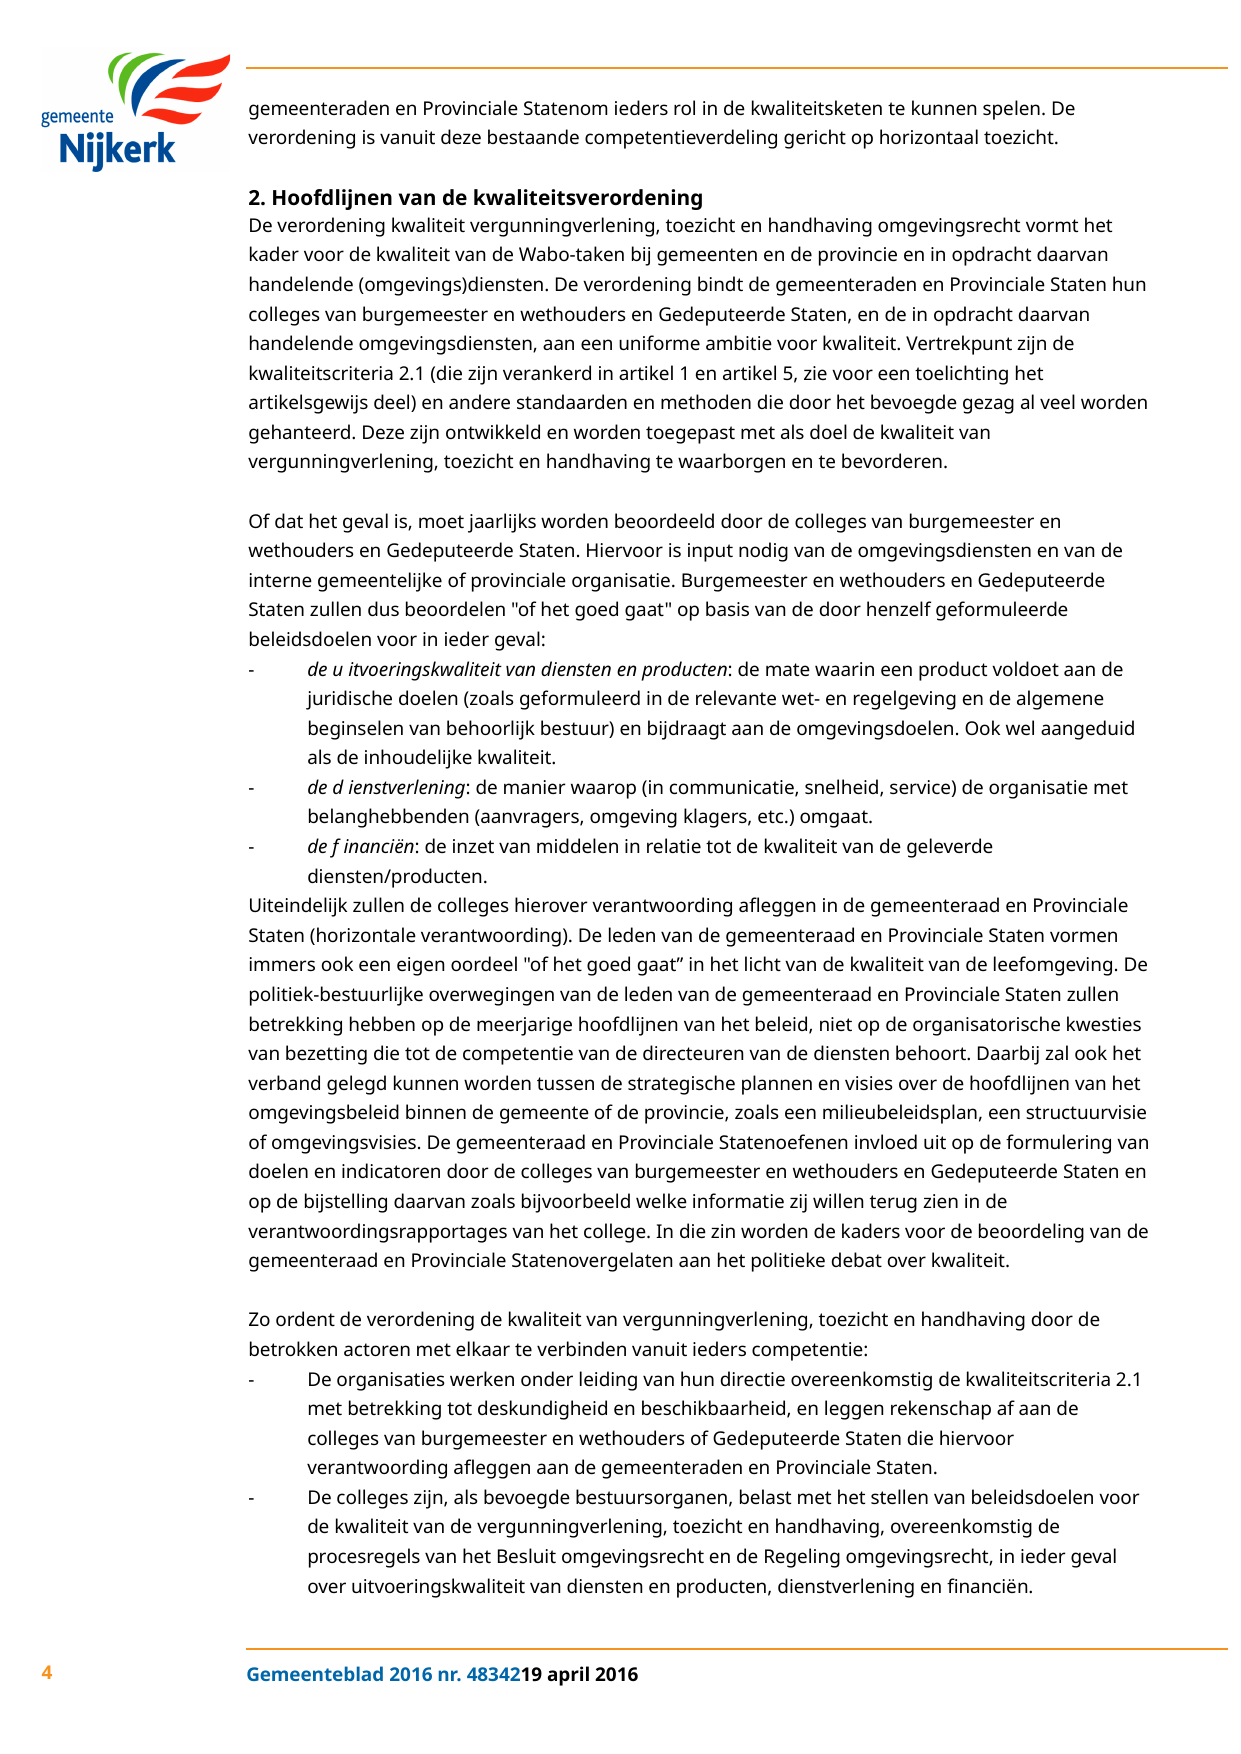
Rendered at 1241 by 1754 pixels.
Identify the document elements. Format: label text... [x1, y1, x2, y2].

picture [41, 47, 231, 172]
list De organisaties werken onder leiding van hun directie overeenkomstig de kwaliteitscriteria 2.1 met betrekking tot deskundigheid en beschikbaarheid, en leggen rekenschap af aan de colleges van burgemeester en wethouders of Gedeputeerde Staten die hiervoor verantwoording afleggen aan de gemeenteraden en Provinciale Staten. [248, 1366, 1152, 1480]
text De verordening kwaliteit vergunningverlening, toezicht en handhaving omgevingsrecht vormt het kader voor de kwaliteit van de Wabo-taken bij gemeenten en de provincie en in opdracht daarvan handelende (omgevings)diensten. De verordening bindt de gemeenteraden en Provinciale Staten hun colleges van burgemeester en wethouders en Gedeputeerde Staten, en de in opdracht daarvan handelende omgevingsdiensten, aan een uniforme ambitie voor kwaliteit. Vertrekpunt zijn de kwaliteitscriteria 2.1 (die zijn verankerd in artikel 1 en artikel 5, zie voor een toelichting het artikelsgewijs deel) en andere standaarden en methoden die door het bevoegde gezag al veel worden gehanteerd. Deze zijn ontwikkeld en worden toegepast met als doel de kwaliteit van vergunningverlening, toezicht en handhaving te waarborgen en te bevorderen. [248, 212, 1152, 474]
text Uiteindelijk zullen de colleges hierover verantwoording afleggen in de gemeenteraad en Provinciale Staten (horizontale verantwoording). De leden van de gemeenteraad en Provinciale Staten vormen immers ook een eigen oordeel "of het goed gaat” in het licht van de kwaliteit van de leefomgeving. De politiek-bestuurlijke overwegingen van de leden van de gemeenteraad en Provinciale Staten zullen betrekking hebben op de meerjarige hoofdlijnen van het beleid, niet op de organisatorische kwesties van bezetting die tot de competentie van de directeuren van de diensten behoort. Daarbij zal ook het verband gelegd kunnen worden tussen de strategische plannen en visies over de hoofdlijnen van het omgevingsbeleid binnen de gemeente of de provincie, zoals een milieubeleidsplan, een structuurvisie of omgevingsvisies. De gemeenteraad en Provinciale Statenoefenen invloed uit op de formulering van doelen en indicatoren door de colleges van burgemeester en wethouders en Gedeputeerde Staten en op de bijstelling daarvan zoals bijvoorbeeld welke informatie zij willen terug zien in de verantwoordingsrapportages van het college. In die zin worden de kaders voor de beoordeling van de gemeenteraad en Provinciale Statenovergelaten aan het politieke debat over kwaliteit. [248, 892, 1152, 1273]
list de u itvoeringskwaliteit van diensten en producten: de mate waarin een product voldoet aan de juridische doelen (zoals geformuleerd in de relevante wet- en regelgeving en de algemene beginselen van behoorlijk bestuur) en bijdraagt aan de omgevingsdoelen. Ook wel aangeduid als de inhoudelijke kwaliteit. [248, 656, 1152, 770]
list de d ienstverlening: de manier waarop (in communicatie, snelheid, service) de organisatie met belanghebbenden (aanvragers, omgeving klagers, etc.) omgaat. [248, 774, 1152, 829]
list de f inanciën: de inzet van middelen in relatie tot de kwaliteit van de geleverde diensten/producten. [248, 833, 1152, 888]
text gemeenteraden en Provinciale Statenom ieders rol in de kwaliteitsketen te kunnen spelen. De verordening is vanuit deze bestaande competentieverdeling gericht op horizontaal toezicht. [248, 95, 1152, 150]
text Zo ordent de verordening de kwaliteit van vergunningverlening, toezicht en handhaving door de betrokken actoren met elkaar te verbinden vanuit ieders competentie: [248, 1307, 1152, 1362]
text Of dat het geval is, moet jaarlijks worden beoordeeld door de colleges van burgemeester en wethouders en Gedeputeerde Staten. Hiervoor is input nodig van de omgevingsdiensten en van de interne gemeentelijke of provinciale organisatie. Burgemeester en wethouders en Gedeputeerde Staten zullen dus beoordelen "of het goed gaat" op basis van de door henzelf geformuleerde beleidsdoelen voor in ieder geval: [248, 508, 1152, 652]
text 2. Hoofdlijnen van de kwaliteitsverordening [248, 183, 1152, 212]
list De colleges zijn, als bevoegde bestuursorganen, belast met het stellen van beleidsdoelen voor de kwaliteit van de vergunningverlening, toezicht en handhaving, overeenkomstig de procesregels van het Besluit omgevingsrecht en de Regeling omgevingsrecht, in ieder geval over uitvoeringskwaliteit van diensten en producten, dienstverlening en financiën. [248, 1484, 1152, 1598]
